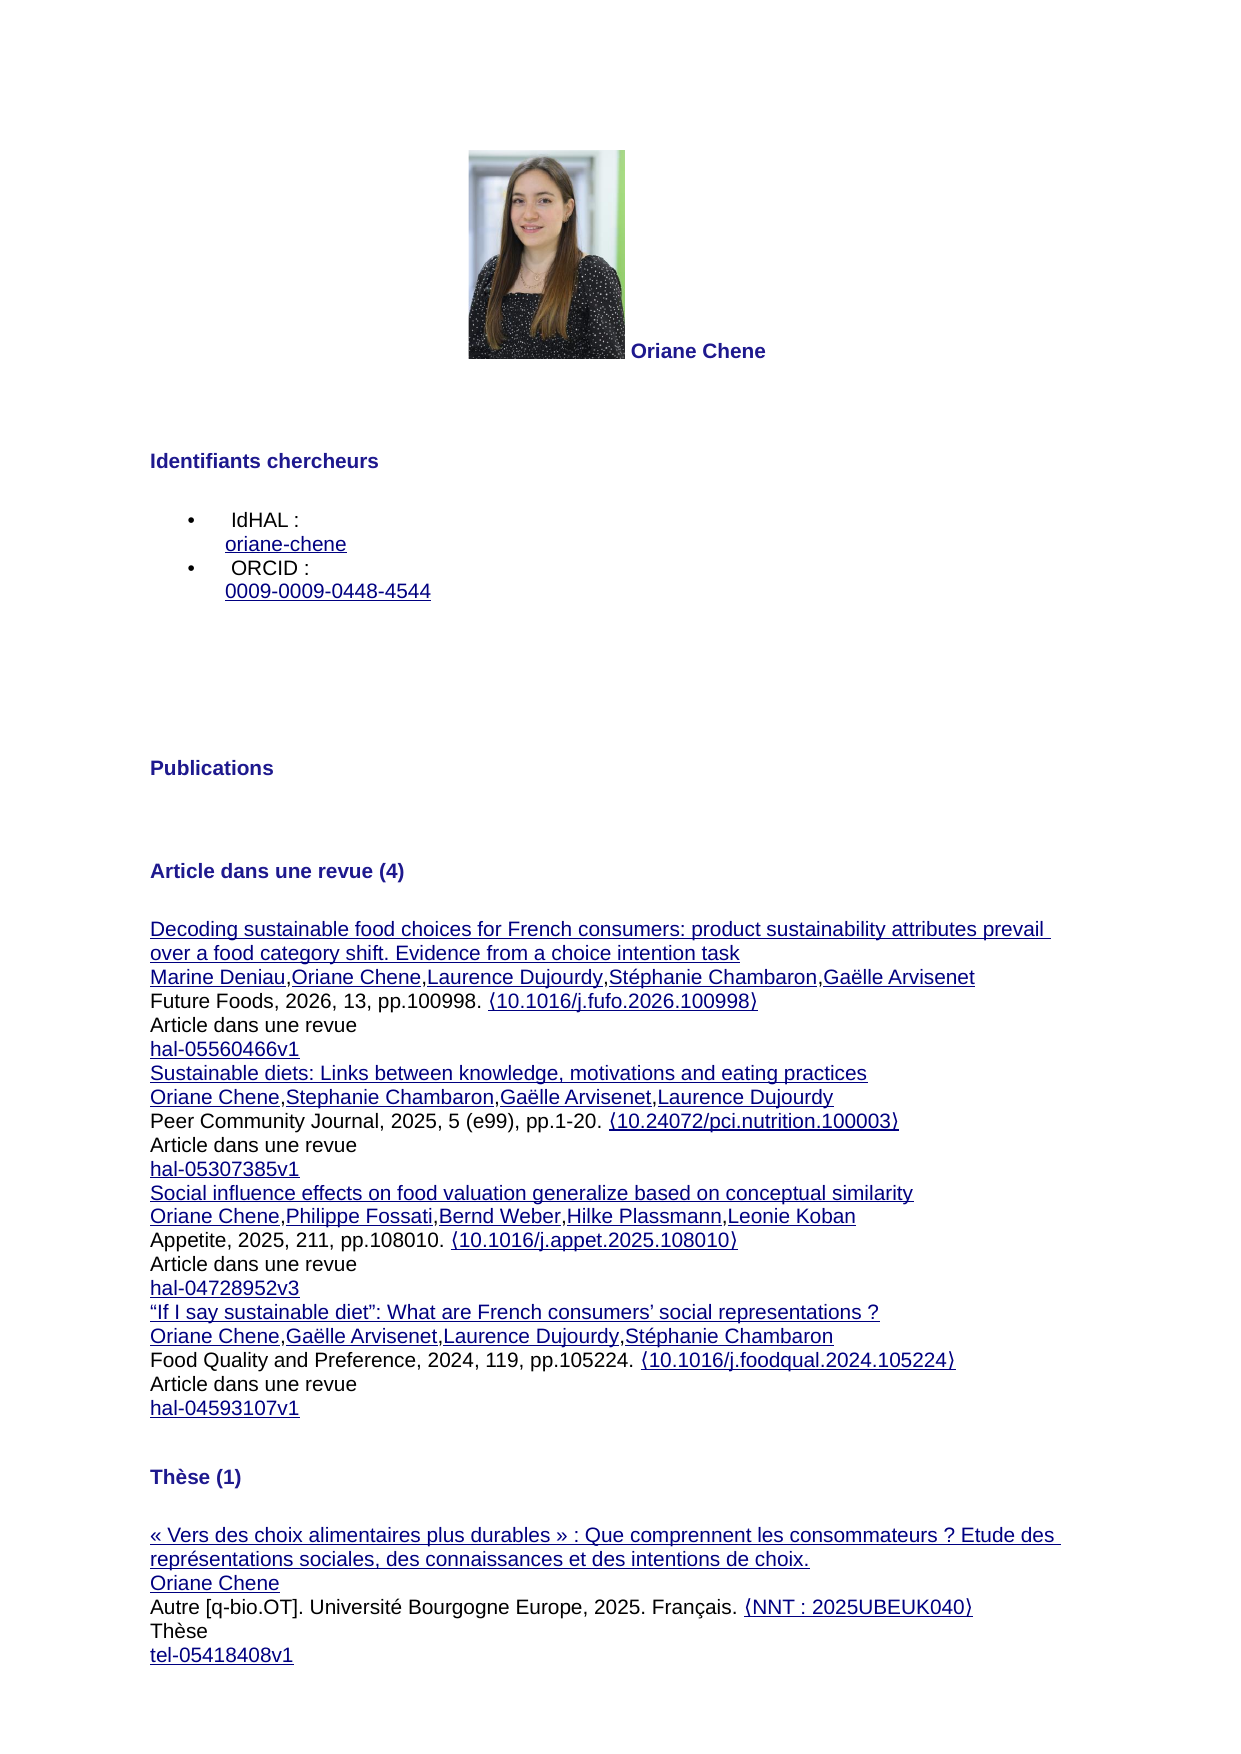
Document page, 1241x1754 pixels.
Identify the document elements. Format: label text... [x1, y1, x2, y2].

list IdHAL : [187, 507, 1090, 531]
table_cell Sustainable diets: Links between knowledge, motivations and eating practices Oriane Chene,Stephanie Chambaron,Gaëlle Arvisenet,Laurence Dujourdy Peer Community Journal, 2025, 5 (e99), pp.1-20. ⟨10.24072/pci.nutrition.100003⟩ Article dans une revue hal-05307385v1 [150, 1061, 1090, 1180]
subtitle Article dans une revue (4) [150, 858, 1090, 882]
list ORCID : [187, 555, 1090, 579]
subtitle Identifiants chercheurs [150, 449, 1090, 473]
table_cell Social influence effects on food valuation generalize based on conceptual similarity Oriane Chene,Philippe Fossati,Bernd Weber,Hilke Plassmann,Leonie Koban Appetite, 2025, 211, pp.108010. ⟨10.1016/j.appet.2025.108010⟩ Article dans une revue hal-04728952v3 [150, 1180, 1090, 1300]
list oriane-chene [187, 531, 1090, 555]
picture [468, 150, 625, 359]
table_header Decoding sustainable food choices for French consumers: product sustainability attributes prevail over a food category shift. Evidence from a choice intention task Marine Deniau,Oriane Chene,Laurence Dujourdy,Stéphanie Chambaron,Gaëlle Arvisenet Future Foods, 2026, 13, pp.100998. ⟨10.1016/j.fufo.2026.100998⟩ Article dans une revue hal-05560466v1 [150, 917, 1090, 1061]
table_header « Vers des choix alimentaires plus durables » : Que comprennent les consommateurs ? Etude des représentations sociales, des connaissances et des intentions de choix. Oriane Chene Autre [q-bio.OT]. Université Bourgogne Europe, 2025. Français. ⟨NNT : 2025UBEUK040⟩ Thèse tel-05418408v1 [150, 1523, 1090, 1667]
subtitle Thèse (1) [150, 1465, 1090, 1489]
subtitle Oriane Chene [150, 150, 1090, 363]
subtitle Publications [150, 755, 1090, 779]
list 0009-0009-0448-4544 [187, 579, 1090, 603]
table_cell “If I say sustainable diet”: What are French consumers’ social representations ? Oriane Chene,Gaëlle Arvisenet,Laurence Dujourdy,Stéphanie Chambaron Food Quality and Preference, 2024, 119, pp.105224. ⟨10.1016/j.foodqual.2024.105224⟩ Article dans une revue hal-04593107v1 [150, 1300, 1090, 1420]
